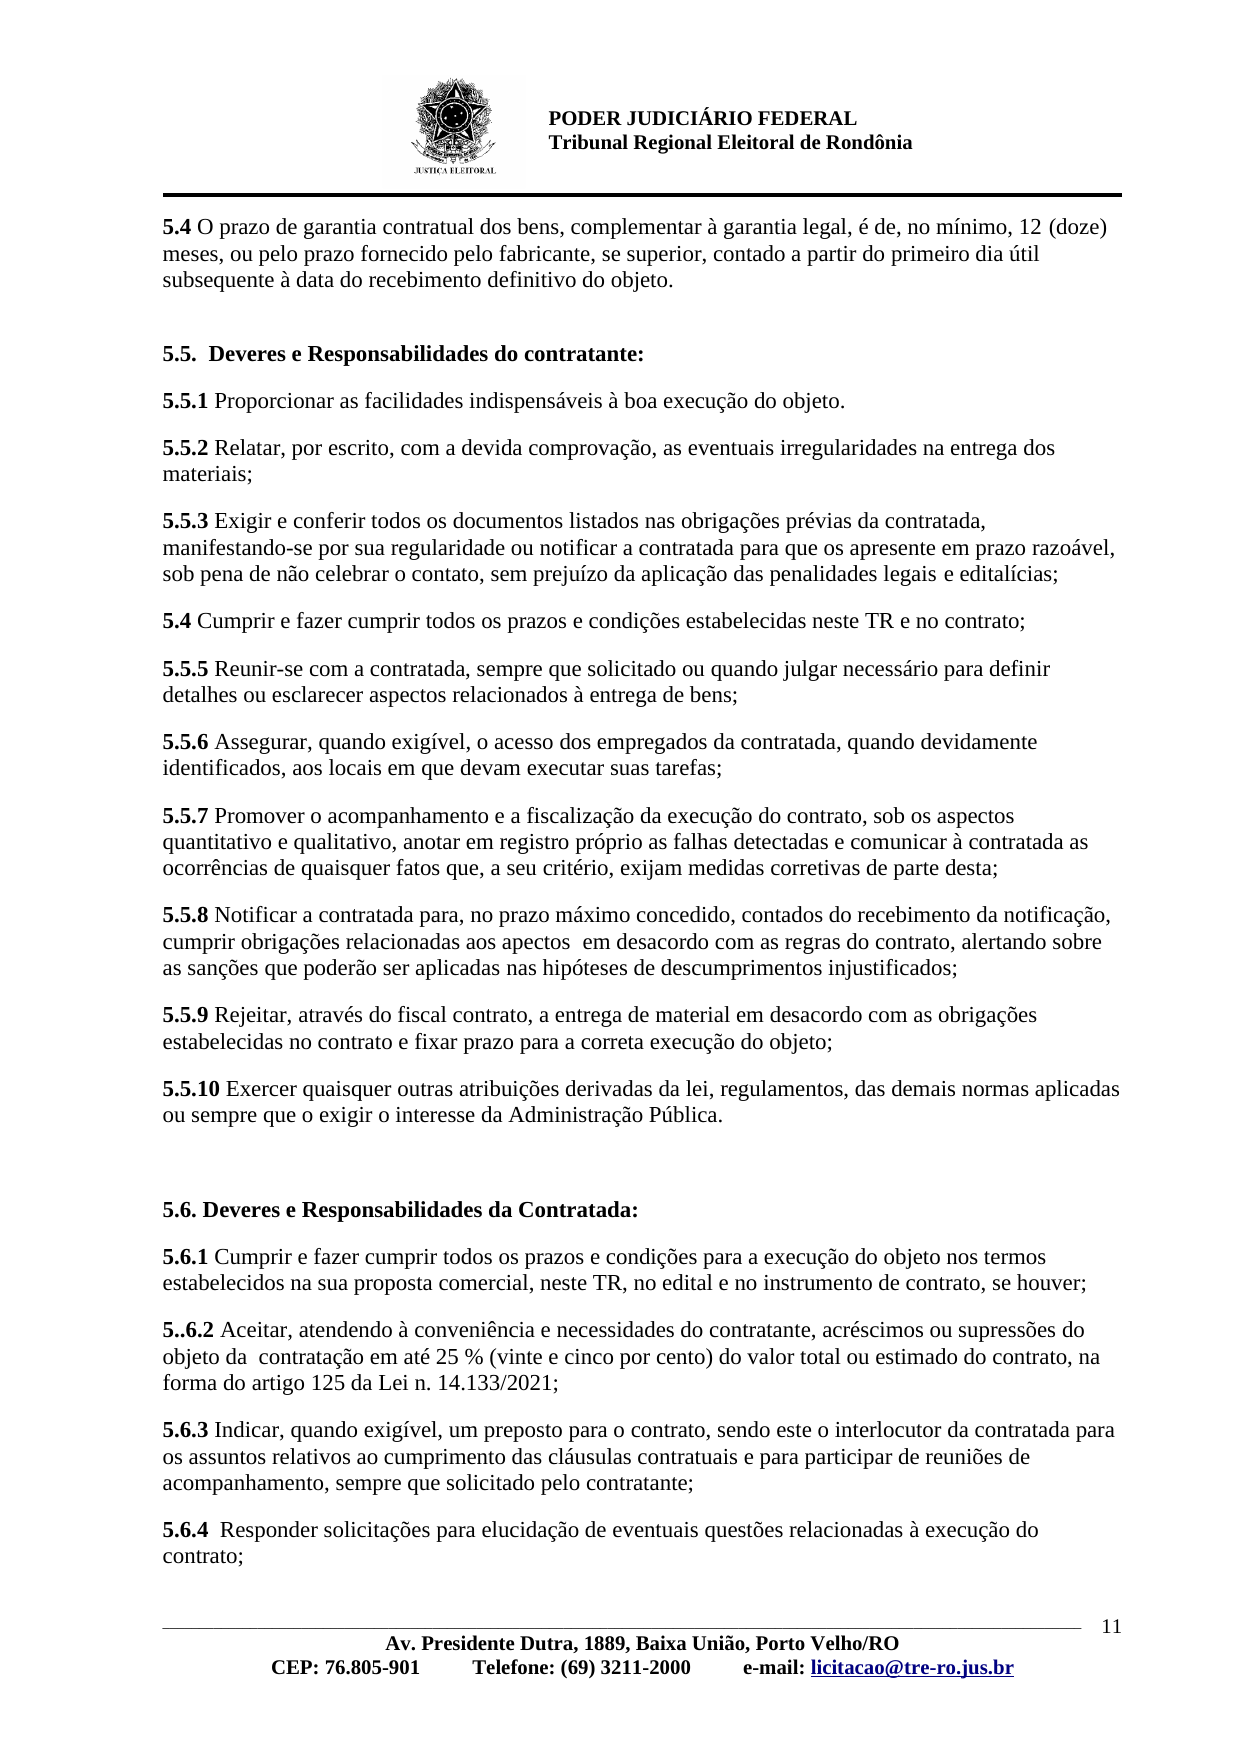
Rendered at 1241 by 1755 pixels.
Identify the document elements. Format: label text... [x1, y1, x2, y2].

text 5.6.4 Responder solicitações para elucidação de eventuais questões relacionadas à execução do contrato; [162, 1516, 1122, 1569]
text 5.6.3 Indicar, quando exigível, um preposto para o contrato, sendo este o interlocutor da contratada para os assuntos relativos ao cumprimento das cláusulas contratuais e para participar de reuniões de acompanhamento, sempre que solicitado pelo contratante; [162, 1416, 1122, 1495]
text 5.5. Deveres e Responsabilidades do contratante: [162, 339, 1122, 366]
text 5.4 O prazo de garantia contratual dos bens, complementar à garantia legal, é de, no mínimo, 12 (doze) meses, ou pelo prazo fornecido pelo fabricante, se superior, contado a partir do primeiro dia útil subsequente à data do recebimento definitivo do objeto. [162, 213, 1122, 319]
text 5.6. Deveres e Responsabilidades da Contratada: [162, 1196, 1122, 1222]
text 5.5.1 Proporcionar as facilidades indispensáveis à boa execução do objeto. [162, 387, 1122, 413]
text 5.5.5 Reunir-se com a contratada, sempre que solicitado ou quando julgar necessário para definir detalhes ou esclarecer aspectos relacionados à entrega de bens; [162, 654, 1122, 707]
text 5.5.8 Notificar a contratada para, no prazo máximo concedido, contados do recebimento da notificação, cumprir obrigações relacionadas aos apectos em desacordo com as regras do contrato, alertando sobre as sanções que poderão ser aplicadas nas hipóteses de descumprimentos injustificados; [162, 902, 1122, 981]
text 5.5.6 Assegurar, quando exigível, o acesso dos empregados da contratada, quando devidamente identificados, aos locais em que devam executar suas tarefas; [162, 728, 1122, 781]
text 5.5.7 Promover o acompanhamento e a fiscalização da execução do contrato, sob os aspectos quantitativo e qualitativo, anotar em registro próprio as falhas detectadas e comunicar à contratada as ocorrências de quaisquer fatos que, a seu critério, exijam medidas corretivas de parte desta; [162, 802, 1122, 881]
text 5.5.9 Rejeitar, através do fiscal contrato, a entrega de material em desacordo com as obrigações estabelecidas no contrato e fixar prazo para a correta execução do objeto; [162, 1001, 1122, 1054]
text 5..6.2 Aceitar, atendendo à conveniência e necessidades do contratante, acréscimos ou supressões do objeto da contratação em até 25 % (vinte e cinco por cento) do valor total ou estimado do contrato, na forma do artigo 125 da Lei n. 14.133/2021; [162, 1316, 1122, 1396]
text 5.5.3 Exigir e conferir todos os documentos listados nas obrigações prévias da contratada, manifestando-se por sua regularidade ou notificar a contratada para que os apresente em prazo razoável, sob pena de não celebrar o contato, sem prejuízo da aplicação das penalidades legais e editalícias; [162, 507, 1122, 587]
text 5.6.1 Cumprir e fazer cumprir todos os prazos e condições para a execução do objeto nos termos estabelecidos na sua proposta comercial, neste TR, no edital e no instrumento de contrato, se houver; [162, 1243, 1122, 1296]
text 5.5.10 Exercer quaisquer outras atribuições derivadas da lei, regulamentos, das demais normas aplicadas ou sempre que o exigir o interesse da Administração Pública. [162, 1075, 1122, 1128]
text 5.4 Cumprir e fazer cumprir todos os prazos e condições estabelecidas neste TR e no contrato; [162, 607, 1122, 634]
text 5.5.2 Relatar, por escrito, com a devida comprovação, as eventuais irregularidades na entrega dos materiais; [162, 434, 1122, 487]
